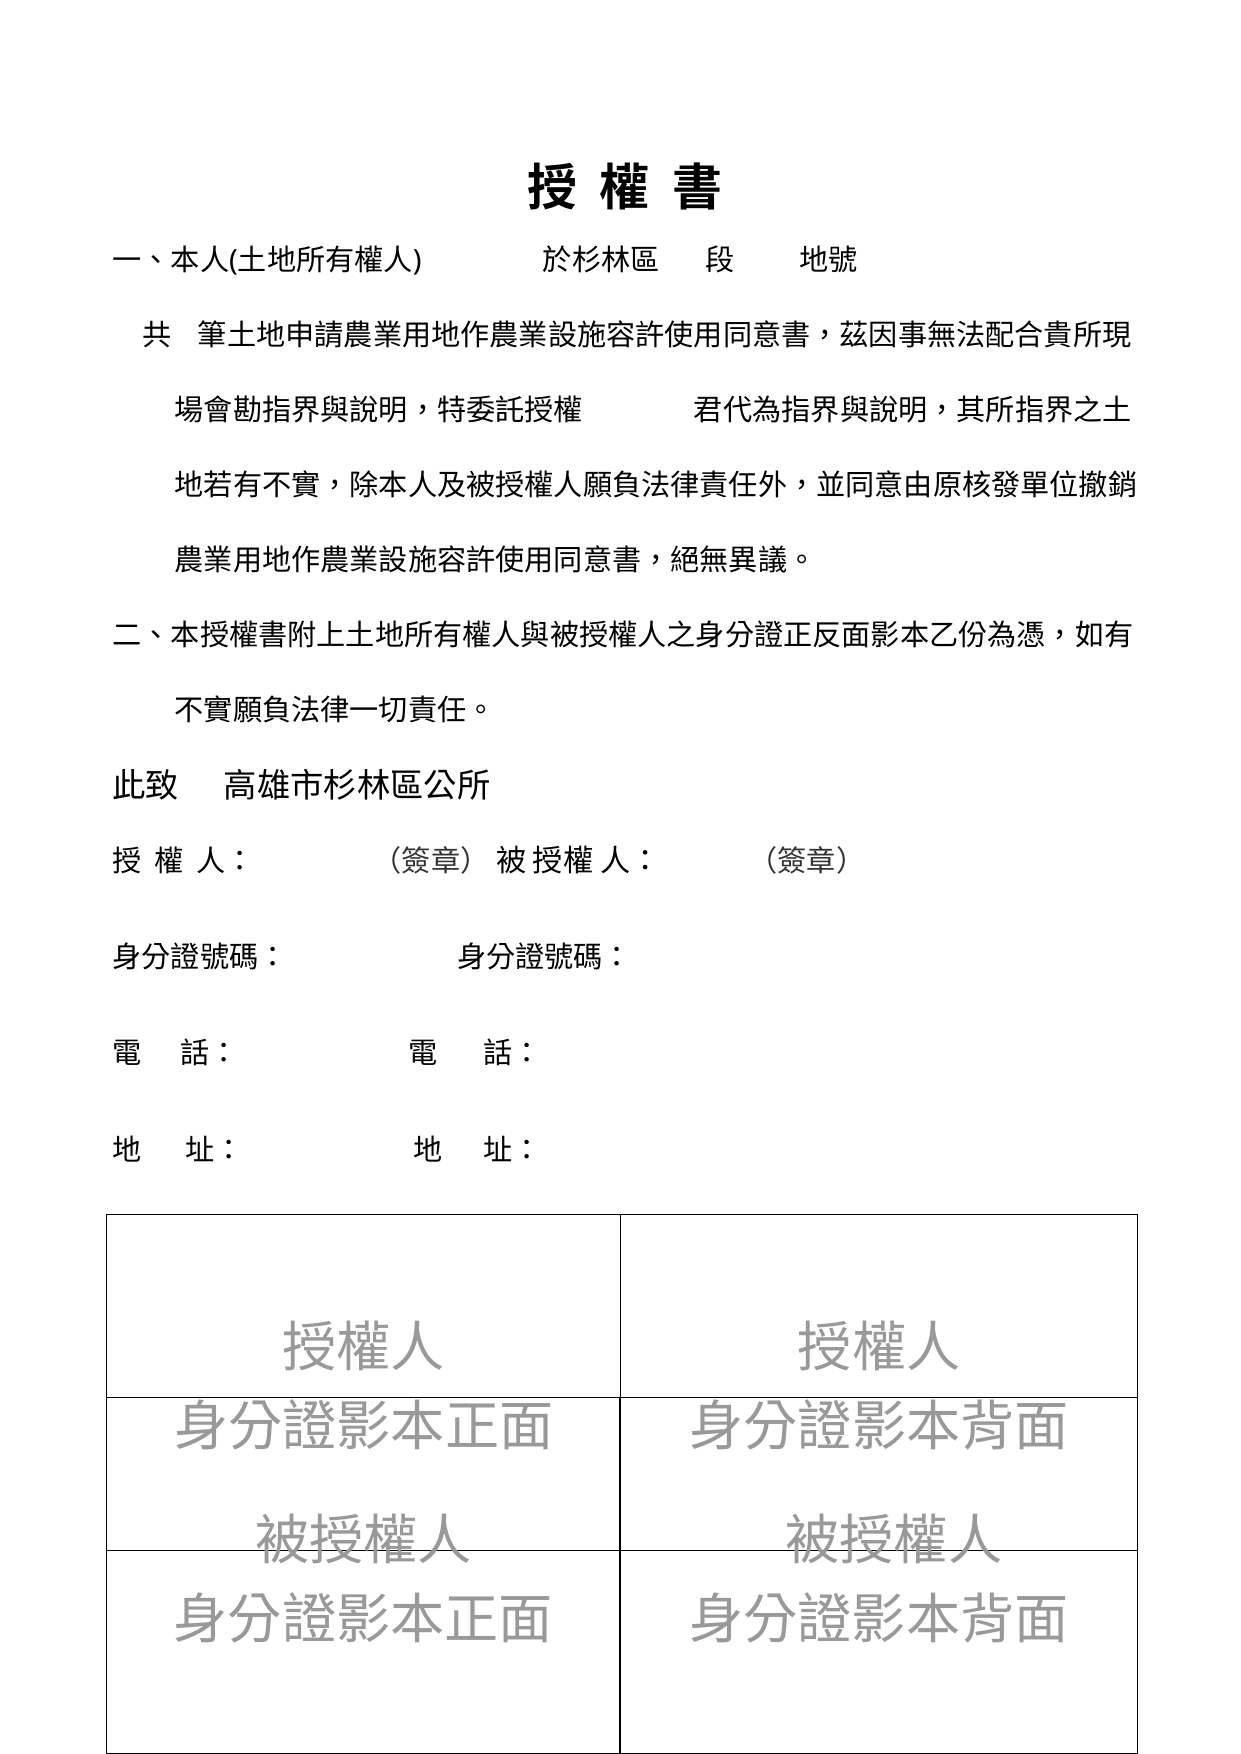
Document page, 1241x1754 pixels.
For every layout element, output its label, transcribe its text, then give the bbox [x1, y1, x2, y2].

text 電 話： 電 話： [112, 1014, 1137, 1089]
text 授 權 人： （簽章） 被 授權 人： （簽章） [112, 821, 1137, 896]
text 共 筆土地申請農業用地作農業設施容許使用同意書，茲因事無法配合貴所現場會勘指界與說明，特委託授權 君代為指界與說明，其所指界之土地若有不實，除本人及被授權人願負法律責任外，並同意由原核發單位撤銷農業用地作農業設施容許使用同意書，絕無異議。 [112, 296, 1137, 596]
text 授 權 書 [112, 146, 1137, 221]
text 二、本授權書附上土地所有權人與被授權人之身分證正反面影本乙份為憑，如有不實願負法律一切責任。 [112, 596, 1137, 746]
text 一、本人(土地所有權人) 於杉林區 段 地號 [112, 221, 1137, 296]
table_header 授權人 身分證影本背面 [621, 1215, 1137, 1397]
table_header 授權人 身分證影本正面 [107, 1215, 620, 1397]
table_header 被授權人 身分證影本正面 [107, 1398, 619, 1753]
table_header 被授權人 身分證影本背面 [621, 1398, 1137, 1753]
text 身分證號碼： 身分證號碼： [112, 917, 1137, 992]
text 此致 高雄市杉林區公所 [112, 746, 1137, 821]
text 地址： 地 址： [112, 1110, 1137, 1185]
